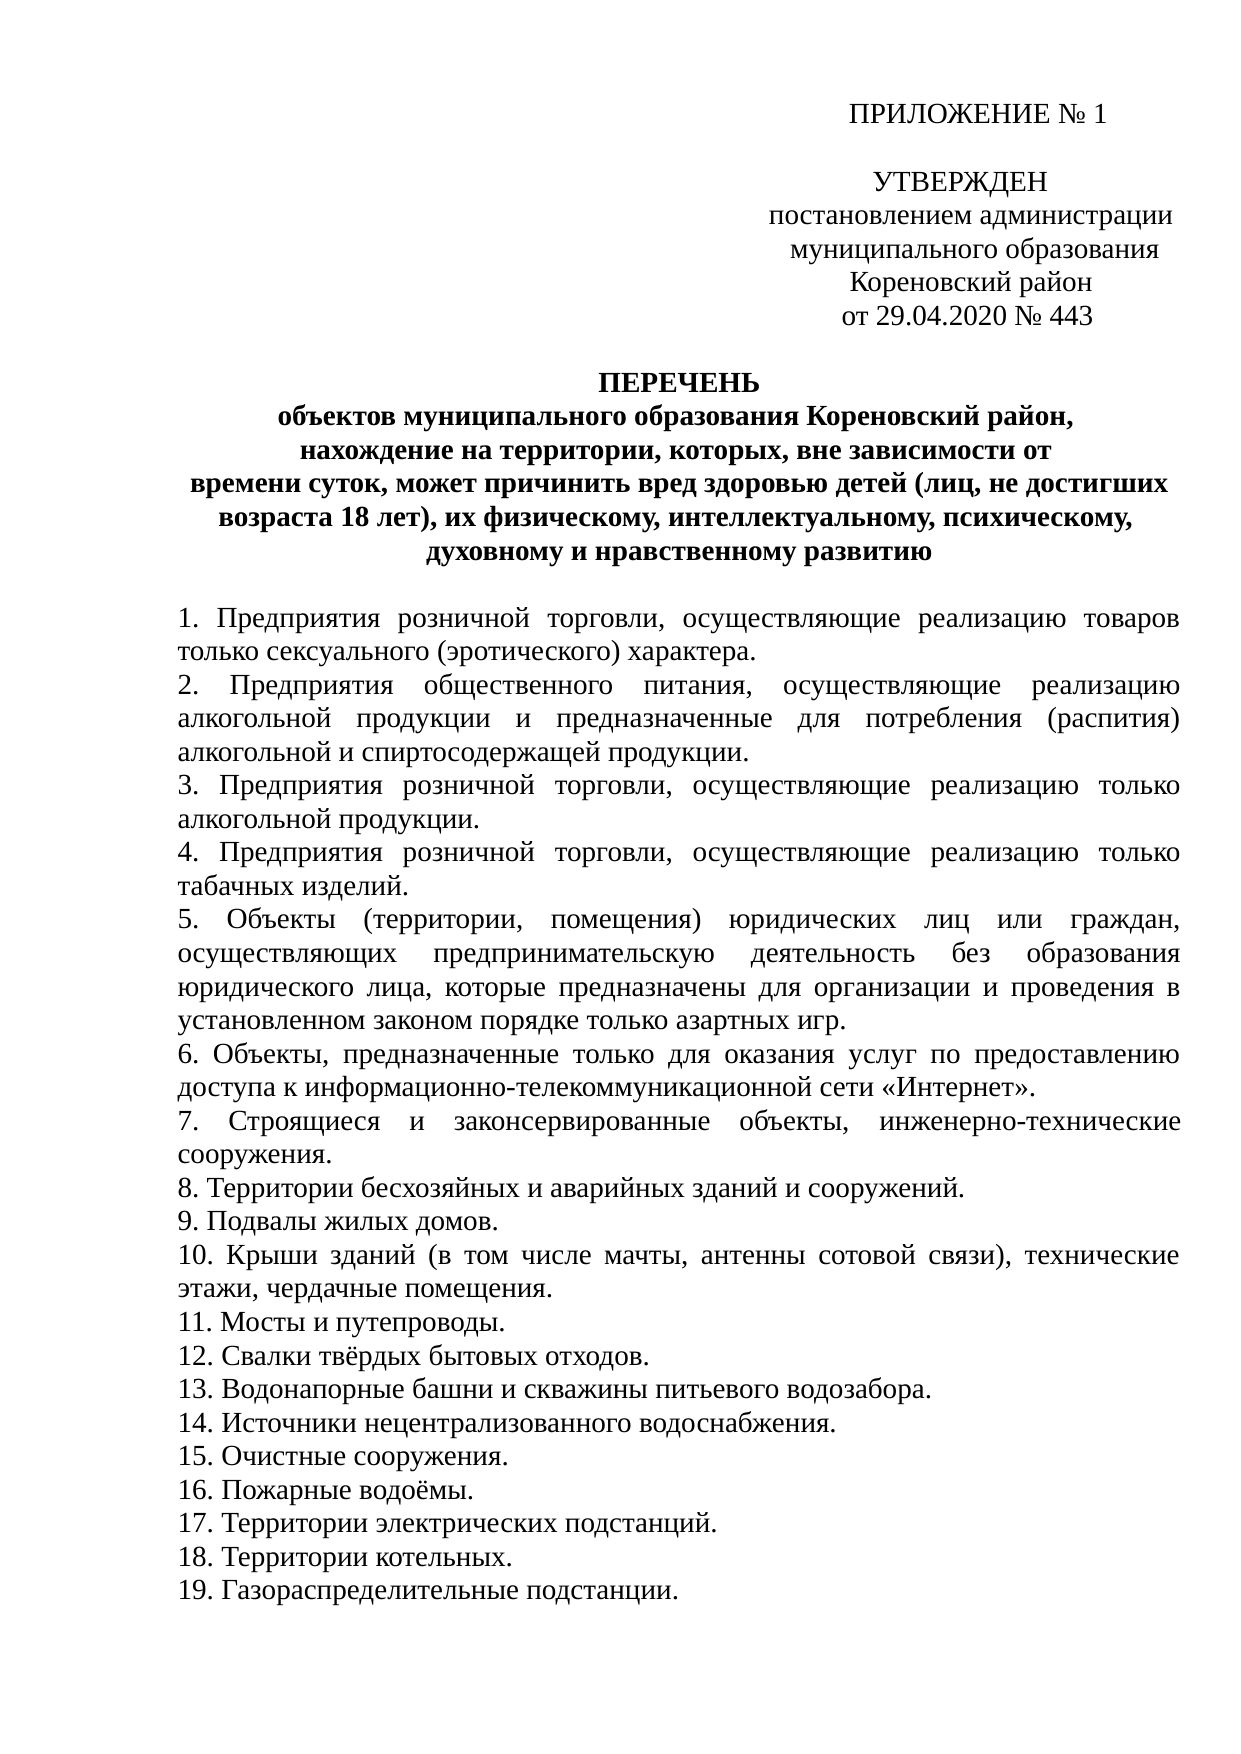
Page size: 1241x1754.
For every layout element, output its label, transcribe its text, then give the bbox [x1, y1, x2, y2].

text 5. Объекты (территории, помещения) юридических лиц или граждан, осуществляющих предпринимательскую деятельность без образования юридического лица, которые предназначены для организации и проведения в установленном законом порядке только азартных игр. [177, 902, 1181, 1036]
text УТВЕРЖДЕН [177, 164, 1181, 197]
text 18. Территории котельных. [177, 1539, 1181, 1572]
text 16. Пожарные водоёмы. [177, 1472, 1181, 1505]
text 17. Территории электрических подстанций. [177, 1505, 1181, 1539]
text 7. Строящиеся и законсервированные объекты, инженерно-технические сооружения. [177, 1103, 1181, 1170]
text постановлением администрации [177, 197, 1181, 231]
text 19. Газораспределительные подстанции. [177, 1572, 1181, 1606]
text 8. Территории бесхозяйных и аварийных зданий и сооружений. [177, 1170, 1181, 1203]
text Кореновский район [177, 264, 1181, 298]
text 10. Крыши зданий (в том числе мачты, антенны сотовой связи), технические этажи, чердачные помещения. [177, 1237, 1181, 1304]
text 1. Предприятия розничной торговли, осуществляющие реализацию товаров только сексуального (эротического) характера. [177, 600, 1181, 667]
text объектов муниципального образования Кореновский район, [177, 398, 1181, 432]
text нахождение на территории, которых, вне зависимости от [177, 432, 1181, 466]
text 12. Свалки твёрдых бытовых отходов. [177, 1338, 1181, 1371]
text времени суток, может причинить вред здоровью детей (лиц, не достигших возраста 18 лет), их физическому, интеллектуальному, психическому, [177, 466, 1181, 533]
text 2. Предприятия общественного питания, осуществляющие реализацию алкогольной продукции и предназначенные для потребления (распития) алкогольной и спиртосодержащей продукции. [177, 667, 1181, 767]
text от 29.04.2020 № 443 [177, 298, 1181, 331]
text духовному и нравственному развитию [177, 533, 1181, 566]
text ПЕРЕЧЕНЬ [177, 365, 1181, 398]
text 4. Предприятия розничной торговли, осуществляющие реализацию только табачных изделий. [177, 834, 1181, 902]
text 13. Водонапорные башни и скважины питьевого водозабора. [177, 1371, 1181, 1405]
text 6. Объекты, предназначенные только для оказания услуг по предоставлению доступа к информационно-телекоммуникационной сети «Интернет». [177, 1036, 1181, 1103]
text 11. Мосты и путепроводы. [177, 1304, 1181, 1338]
text ПРИЛОЖЕНИЕ № 1 [177, 97, 1181, 130]
text 14. Источники нецентрализованного водоснабжения. [177, 1405, 1181, 1438]
text 15. Очистные сооружения. [177, 1438, 1181, 1472]
text муниципального образования [177, 231, 1181, 264]
text 3. Предприятия розничной торговли, осуществляющие реализацию только алкогольной продукции. [177, 767, 1181, 834]
text 9. Подвалы жилых домов. [177, 1203, 1181, 1237]
